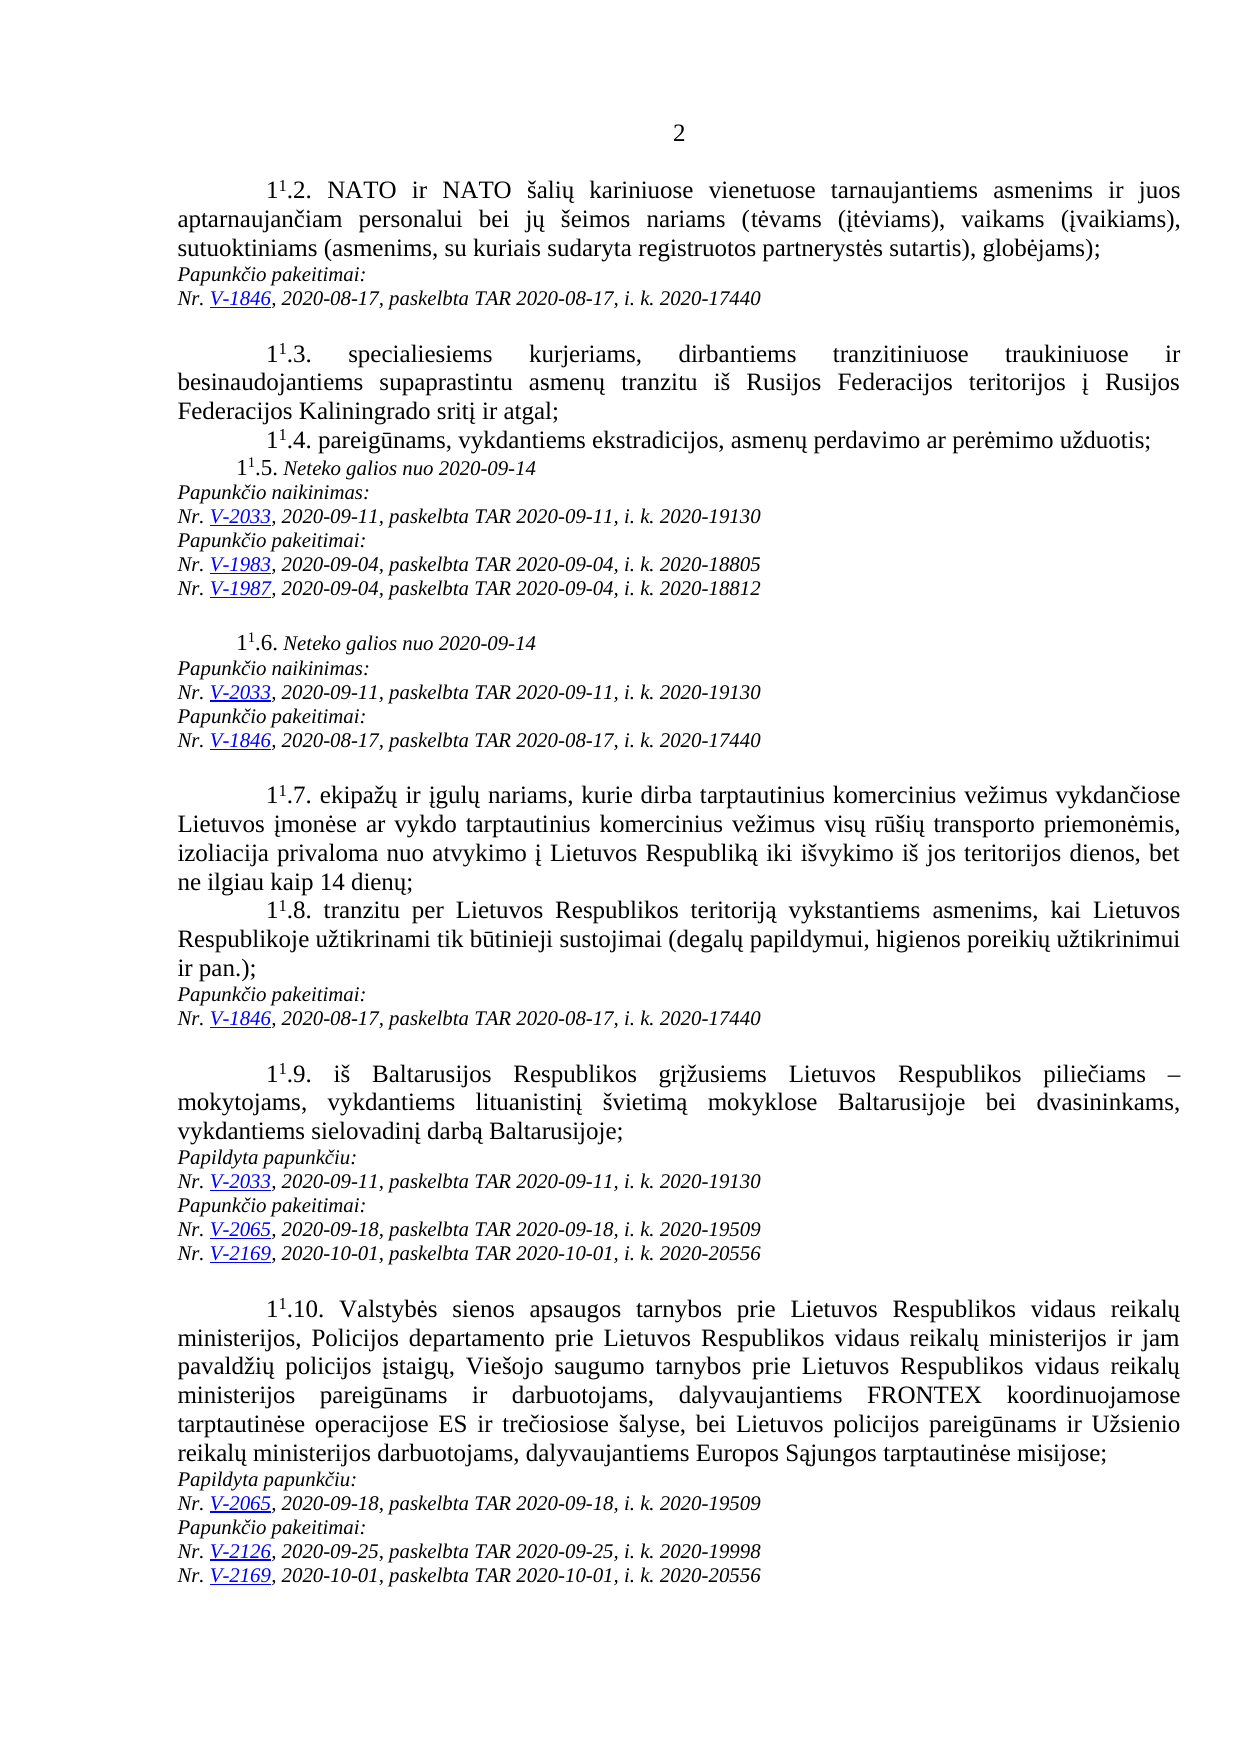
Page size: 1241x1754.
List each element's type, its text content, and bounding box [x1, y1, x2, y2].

text Papunkčio pakeitimai: [177, 982, 1181, 1006]
text 11.8. tranzitu per Lietuvos Respublikos teritoriją vykstantiems asmenims, kai Lietuvos Respublikoje užtikrinami tik būtinieji sustojimai (degalų papildymui, higienos poreikių užtikrinimui ir pan.); [177, 896, 1181, 982]
text Papunkčio pakeitimai: [177, 1514, 1181, 1539]
text Papunkčio naikinimas: [177, 656, 1181, 679]
text Papildyta papunkčiu: [177, 1145, 1181, 1169]
text Papunkčio pakeitimai: [177, 528, 1181, 552]
text Nr. V-2033, 2020-09-11, paskelbta TAR 2020-09-11, i. k. 2020-19130 [177, 504, 1181, 528]
text Nr. V-1987, 2020-09-04, paskelbta TAR 2020-09-04, i. k. 2020-18812 [177, 576, 1181, 600]
text Papunkčio pakeitimai: [177, 1193, 1181, 1217]
text Nr. V-1983, 2020-09-04, paskelbta TAR 2020-09-04, i. k. 2020-18805 [177, 552, 1181, 576]
text Papunkčio naikinimas: [177, 480, 1181, 504]
text Nr. V-2169, 2020-10-01, paskelbta TAR 2020-10-01, i. k. 2020-20556 [177, 1241, 1181, 1265]
text Nr. V-2126, 2020-09-25, paskelbta TAR 2020-09-25, i. k. 2020-19998 [177, 1539, 1181, 1563]
text Papunkčio pakeitimai: [177, 262, 1181, 286]
text 11.9. iš Baltarusijos Respublikos grįžusiems Lietuvos Respublikos piliečiams – mokytojams, vykdantiems lituanistinį švietimą mokyklose Baltarusijoje bei dvasininkams, vykdantiems sielovadinį darbą Baltarusijoje; [177, 1059, 1181, 1145]
text Papildyta papunkčiu: [177, 1466, 1181, 1491]
text 11.2. NATO ir NATO šalių kariniuose vienetuose tarnaujantiems asmenims ir juos aptarnaujančiam personalui bei jų šeimos nariams (tėvams (įtėviams), vaikams (įvaikiams), sutuoktiniams (asmenims, su kuriais sudaryta registruotos partnerystės sutartis), globėjams); [177, 176, 1181, 262]
text Nr. V-1846, 2020-08-17, paskelbta TAR 2020-08-17, i. k. 2020-17440 [177, 286, 1181, 310]
text 11.4. pareigūnams, vykdantiems ekstradicijos, asmenų perdavimo ar perėmimo užduotis; [177, 425, 1181, 454]
text Nr. V-2033, 2020-09-11, paskelbta TAR 2020-09-11, i. k. 2020-19130 [177, 1169, 1181, 1193]
text Nr. V-2033, 2020-09-11, paskelbta TAR 2020-09-11, i. k. 2020-19130 [177, 679, 1181, 704]
text Nr. V-2169, 2020-10-01, paskelbta TAR 2020-10-01, i. k. 2020-20556 [177, 1563, 1181, 1587]
text 11.7. ekipažų ir įgulų nariams, kurie dirba tarptautinius komercinius vežimus vykdančiose Lietuvos įmonėse ar vykdo tarptautinius komercinius vežimus visų rūšių transporto priemonėmis, izoliacija privaloma nuo atvykimo į Lietuvos Respubliką iki išvykimo iš jos teritorijos dienos, bet ne ilgiau kaip 14 dienų; [177, 781, 1181, 896]
text Nr. V-2065, 2020-09-18, paskelbta TAR 2020-09-18, i. k. 2020-19509 [177, 1217, 1181, 1241]
text 11.6. Neteko galios nuo 2020-09-14 [177, 629, 1181, 656]
text Nr. V-1846, 2020-08-17, paskelbta TAR 2020-08-17, i. k. 2020-17440 [177, 728, 1181, 752]
text Papunkčio pakeitimai: [177, 704, 1181, 728]
text Nr. V-2065, 2020-09-18, paskelbta TAR 2020-09-18, i. k. 2020-19509 [177, 1491, 1181, 1514]
text 11.10. Valstybės sienos apsaugos tarnybos prie Lietuvos Respublikos vidaus reikalų ministerijos, Policijos departamento prie Lietuvos Respublikos vidaus reikalų ministerijos ir jam pavaldžių policijos įstaigų, Viešojo saugumo tarnybos prie Lietuvos Respublikos vidaus reikalų ministerijos pareigūnams ir darbuotojams, dalyvaujantiems FRONTEX koordinuojamose tarptautinėse operacijose ES ir trečiosiose šalyse, bei Lietuvos policijos pareigūnams ir Užsienio reikalų ministerijos darbuotojams, dalyvaujantiems Europos Sąjungos tarptautinėse misijose; [177, 1294, 1181, 1466]
text Nr. V-1846, 2020-08-17, paskelbta TAR 2020-08-17, i. k. 2020-17440 [177, 1006, 1181, 1030]
text 11.5. Neteko galios nuo 2020-09-14 [177, 454, 1181, 480]
text 11.3. specialiesiems kurjeriams, dirbantiems tranzitiniuose traukiniuose ir besinaudojantiems supaprastintu asmenų tranzitu iš Rusijos Federacijos teritorijos į Rusijos Federacijos Kaliningrado sritį ir atgal; [177, 339, 1181, 425]
